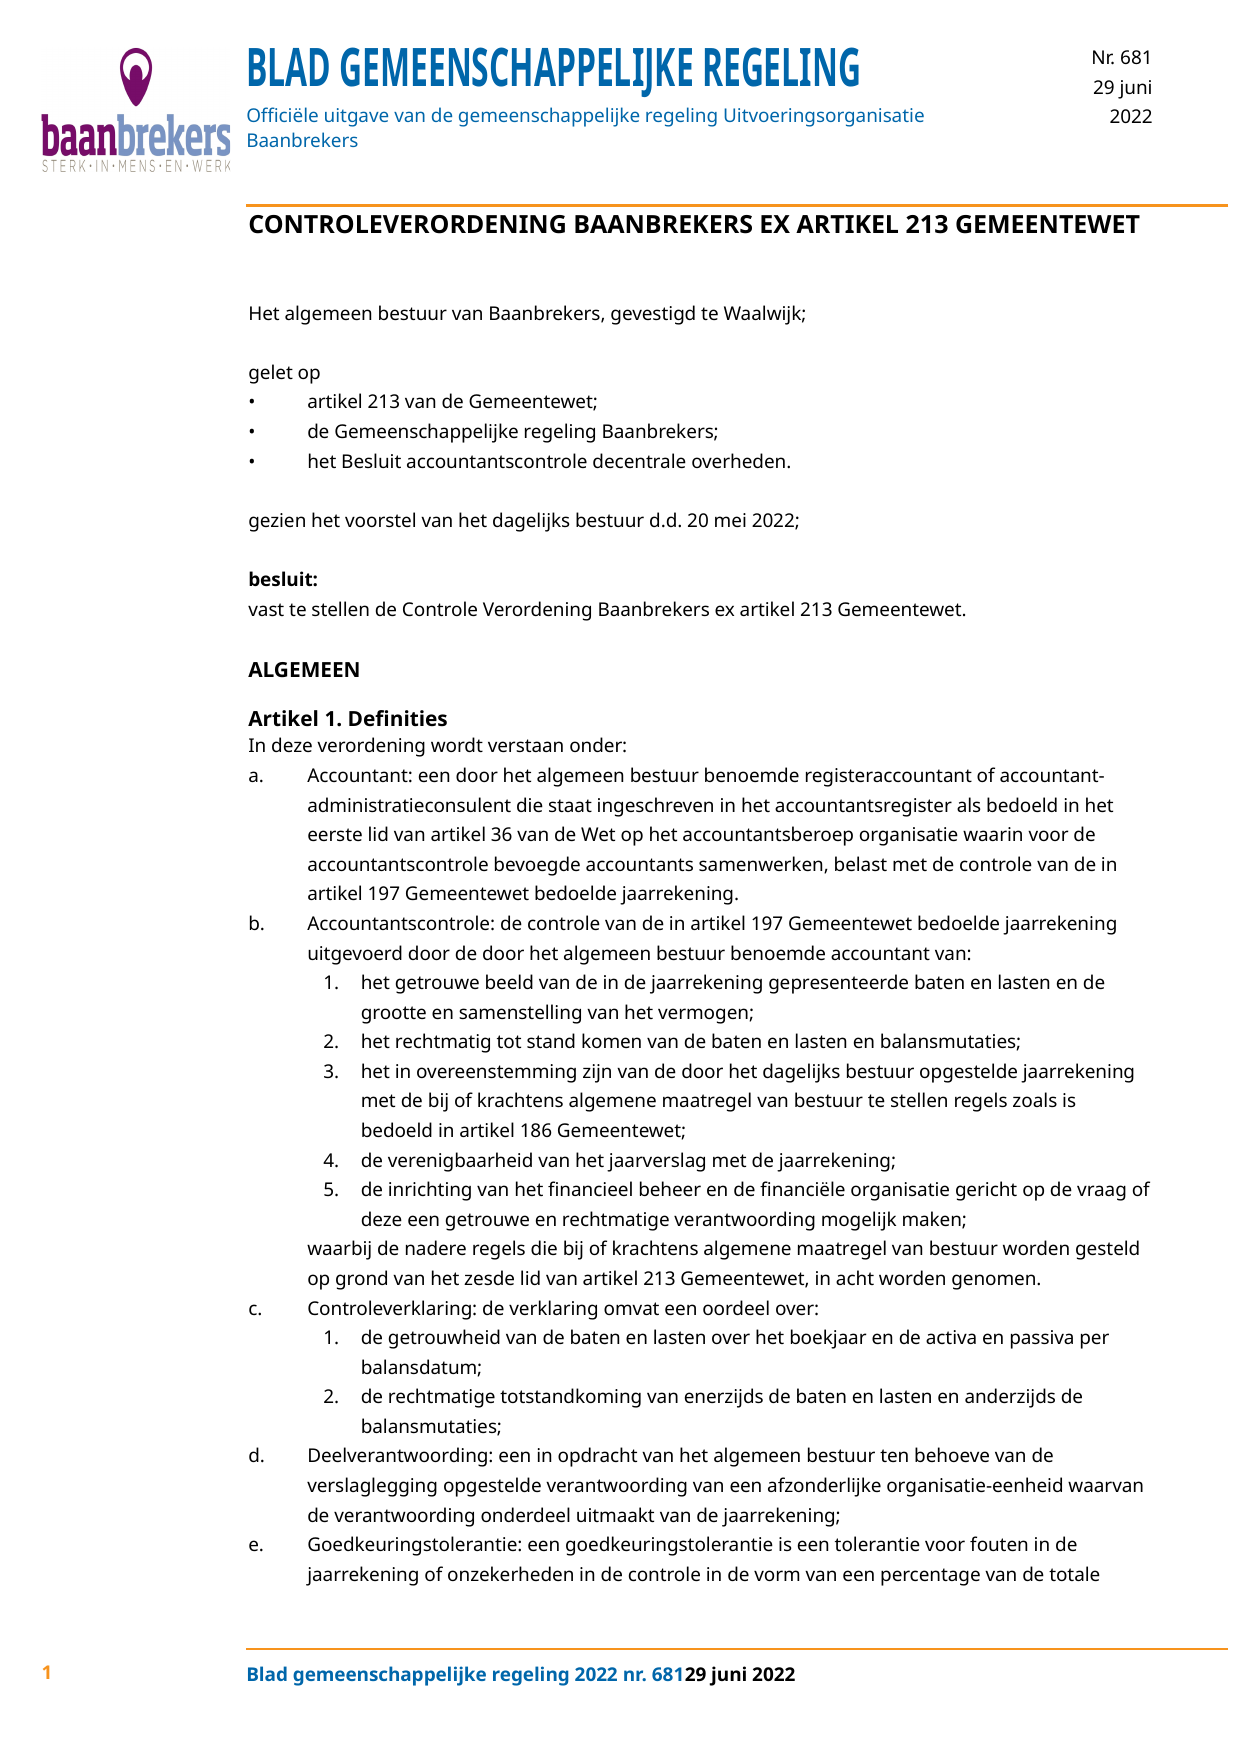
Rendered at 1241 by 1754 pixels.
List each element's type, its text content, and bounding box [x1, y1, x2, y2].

text vast te stellen de Controle Verordening Baanbrekers ex artikel 213 Gemeentewet. [248, 596, 1152, 621]
list Deelverantwoording: een in opdracht van het algemeen bestuur ten behoeve van de verslaglegging opgestelde verantwoording van een afzonderlijke organisatie-eenheid waarvan de verantwoording onderdeel uitmaakt van de jaarrekening; [248, 1443, 1152, 1527]
text ALGEMEEN [248, 655, 1152, 683]
list Accountantscontrole: de controle van de in artikel 197 Gemeentewet bedoelde jaarrekening uitgevoerd door de door het algemeen bestuur benoemde accountant van: [248, 910, 1152, 965]
list de Gemeenschappelijke regeling Baanbrekers; [248, 418, 1152, 444]
list Controleverklaring: de verklaring omvat een oordeel over: [248, 1295, 1152, 1320]
text Het algemeen bestuur van Baanbrekers, gevestigd te Waalwijk; [248, 300, 1152, 326]
text gezien het voorstel van het dagelijks bestuur d.d. 20 mei 2022; [248, 507, 1152, 533]
list de rechtmatige totstandkoming van enerzijds de baten en lasten en anderzijds de balansmutaties; [323, 1383, 1152, 1439]
list artikel 213 van de Gemeentewet; [248, 389, 1152, 414]
text In deze verordening wordt verstaan onder: [248, 733, 1152, 758]
text CONTROLEVERORDENING BAANBREKERS EX ARTIKEL 213 GEMEENTEWET [248, 207, 1152, 241]
list de inrichting van het financieel beheer en de financiële organisatie gericht op de vraag of deze een getrouwe en rechtmatige verantwoording mogelijk maken; [323, 1176, 1152, 1232]
list het getrouwe beeld van de in de jaarrekening gepresenteerde baten en lasten en de grootte en samenstelling van het vermogen; [323, 969, 1152, 1024]
list het rechtmatig tot stand komen van de baten en lasten en balansmutaties; [323, 1028, 1152, 1054]
list het in overeenstemming zijn van de door het dagelijks bestuur opgestelde jaarrekening met de bij of krachtens algemene maatregel van bestuur te stellen regels zoals is bedoeld in artikel 186 Gemeentewet; [323, 1058, 1152, 1143]
list de getrouwheid van de baten en lasten over het boekjaar en de activa en passiva per balansdatum; [323, 1324, 1152, 1379]
picture [41, 47, 231, 172]
list het Besluit accountantscontrole decentrale overheden. [248, 448, 1152, 473]
list Goedkeuringstolerantie: een goedkeuringstolerantie is een tolerantie voor fouten in de jaarrekening of onzekerheden in de controle in de vorm van een percentage van de totale [248, 1531, 1152, 1587]
list waarbij de nadere regels die bij of krachtens algemene maatregel van bestuur worden gesteld op grond van het zesde lid van artikel 213 Gemeentewet, in acht worden genomen. [248, 1236, 1152, 1291]
text gelet op [248, 359, 1152, 385]
text besluit: [248, 566, 1152, 592]
list Accountant: een door het algemeen bestuur benoemde registeraccountant of accountant-administratieconsulent die staat ingeschreven in het accountantsregister als bedoeld in het eerste lid van artikel 36 van de Wet op het accountantsberoep organisatie waarin voor de accountantscontrole bevoegde accountants samenwerken, belast met de controle van de in artikel 197 Gemeentewet bedoelde jaarrekening. [248, 762, 1152, 906]
text Artikel 1. Definities [248, 704, 1152, 733]
list de verenigbaarheid van het jaarverslag met de jaarrekening; [323, 1147, 1152, 1172]
